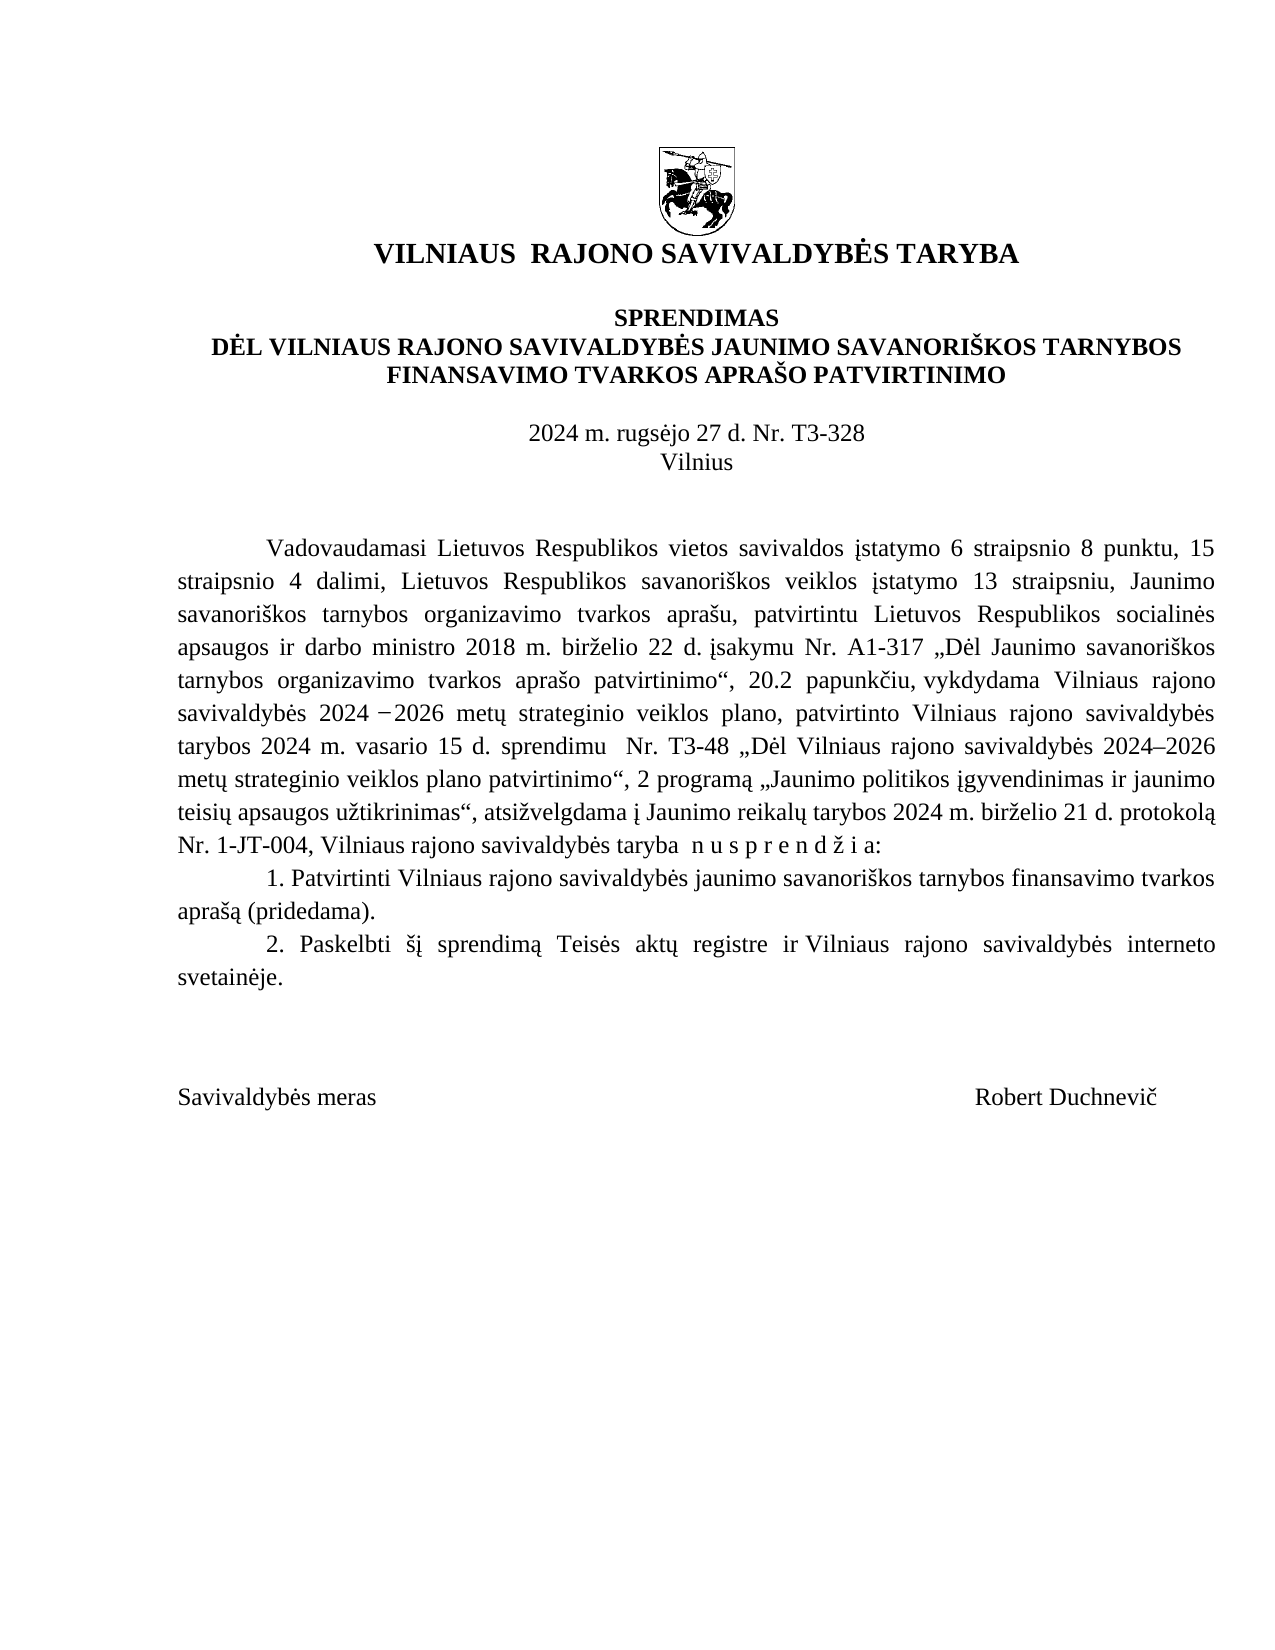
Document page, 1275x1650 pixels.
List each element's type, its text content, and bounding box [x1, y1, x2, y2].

text Savivaldybės meras Robert Duchnevič [177, 1082, 1275, 1110]
text 1. Patvirtinti Vilniaus rajono savivaldybės jaunimo savanoriškos tarnybos finansavimo tvarkos aprašą (pridedama). [177, 863, 1216, 925]
text 2024 m. rugsėjo 27 d. Nr. T3-328 [177, 418, 1216, 447]
text SPRENDIMAS [177, 303, 1216, 332]
text Vadovaudamasi Lietuvos Respublikos vietos savivaldos įstatymo 6 straipsnio 8 punktu, 15 straipsnio 4 dalimi, Lietuvos Respublikos savanoriškos veiklos įstatymo 13 straipsniu, Jaunimo savanoriškos tarnybos organizavimo tvarkos aprašu, patvirtintu Lietuvos Respublikos socialinės apsaugos ir darbo ministro 2018 m. birželio 22 d. įsakymu Nr. A1-317 „Dėl Jaunimo savanoriškos tarnybos organizavimo tvarkos aprašo patvirtinimo“, 20.2 papunkčiu, vykdydama Vilniaus rajono savivaldybės 2024 ̶ 2026 metų strateginio veiklos plano, patvirtinto Vilniaus rajono savivaldybės tarybos 2024 m. vasario 15 d. sprendimu Nr. T3-48 „Dėl Vilniaus rajono savivaldybės 2024–2026 metų strateginio veiklos plano patvirtinimo“, 2 programą „Jaunimo politikos įgyvendinimas ir jaunimo teisių apsaugos užtikrinimas“, atsižvelgdama į Jaunimo reikalų tarybos 2024 m. birželio 21 d. protokolą Nr. 1-JT-004, Vilniaus rajono savivaldybės taryba n u s p r e n d ž i a: [177, 533, 1216, 859]
text 2. Paskelbti šį sprendimą Teisės aktų registre ir Vilniaus rajono savivaldybės interneto svetainėje. [177, 929, 1216, 991]
text Vilnius [177, 447, 1216, 476]
text DĖL VILNIAUS RAJONO SAVIVALDYBĖS JAUNIMO SAVANORIŠKOS TARNYBOS FINANSAVIMO TVARKOS APRAŠO PATVIRTINIMO [177, 332, 1216, 389]
text VILNIAUS RAJONO SAVIVALDYBĖS TARYBA [177, 236, 1216, 269]
